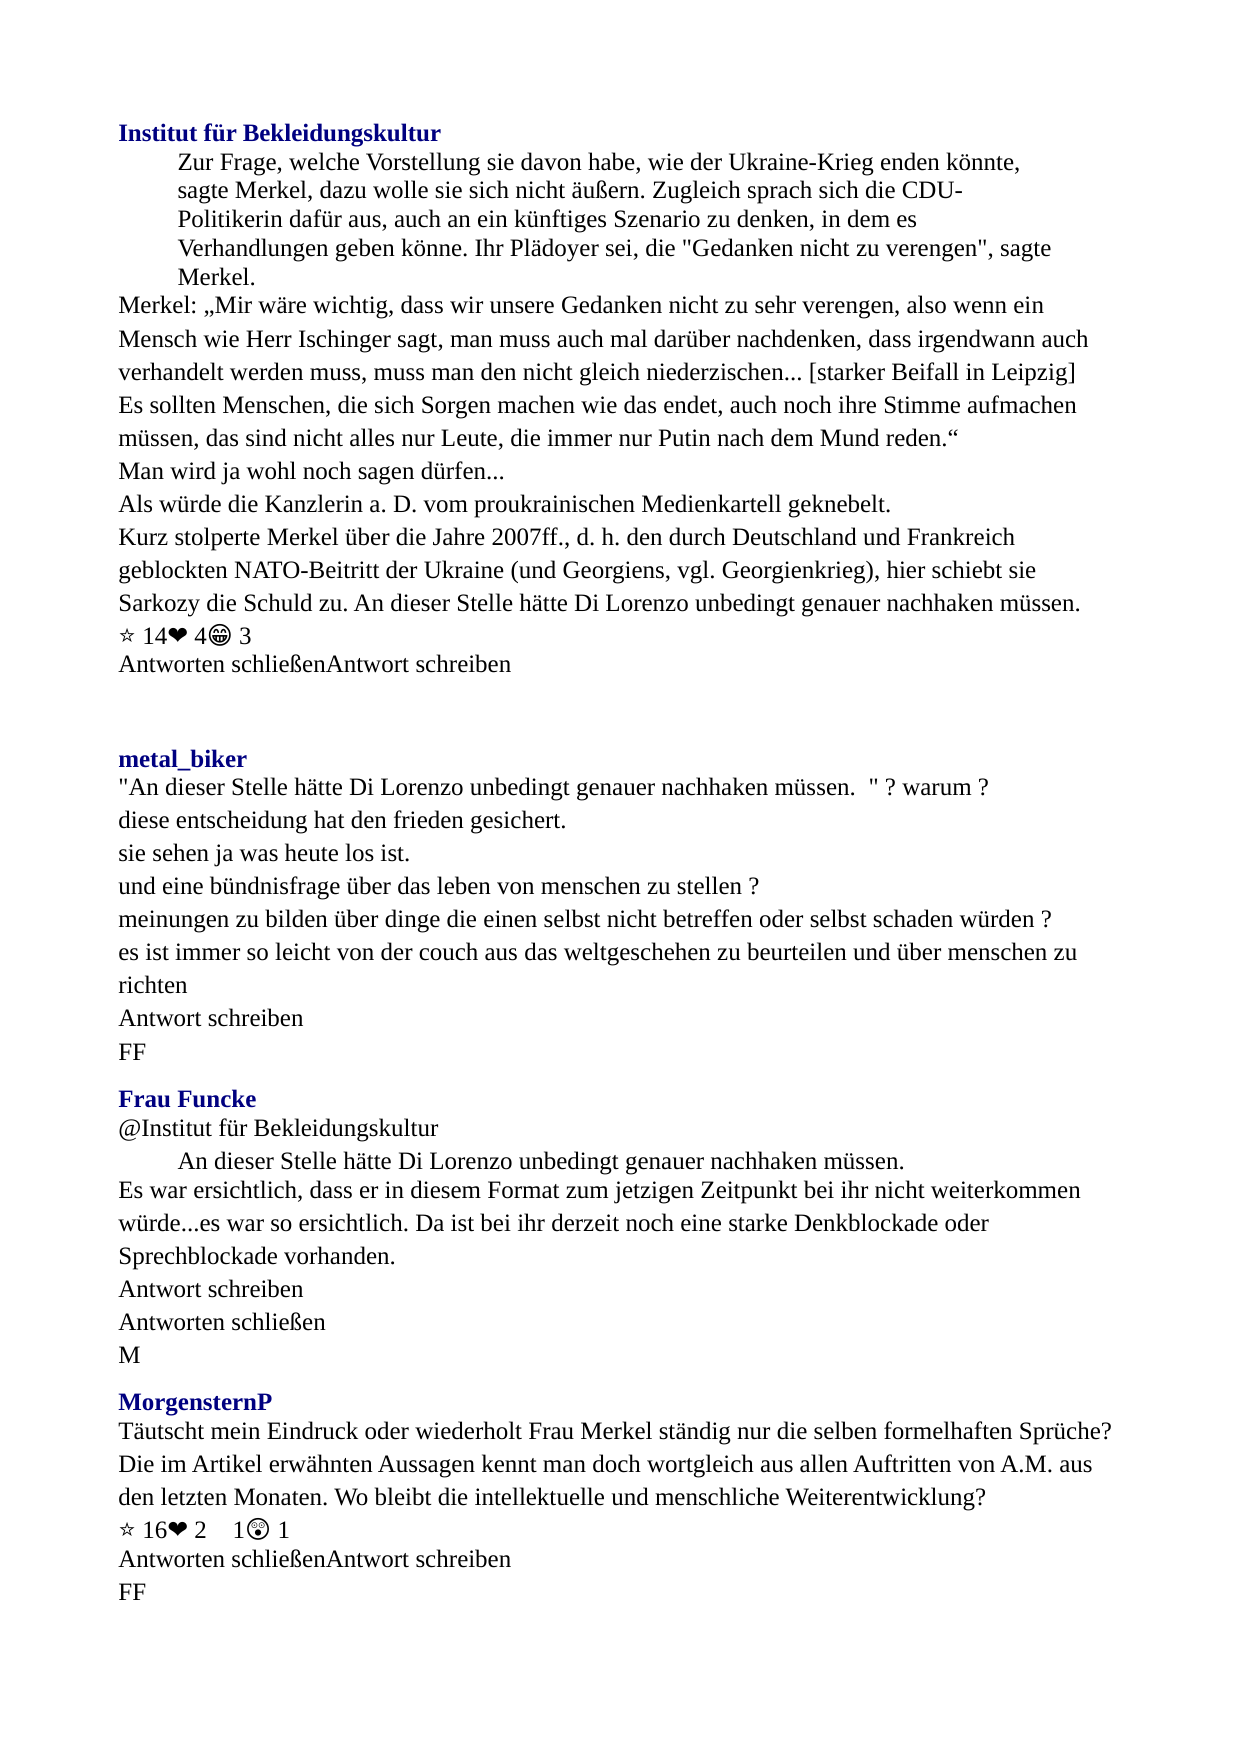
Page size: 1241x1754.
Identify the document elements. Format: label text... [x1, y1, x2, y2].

text es ist immer so leicht von der couch aus das weltgeschehen zu beurteilen und über menschen zu richten [118, 937, 1122, 999]
text @Institut für Bekleidungskultur [118, 1113, 1122, 1142]
text meinungen zu bilden über dinge die einen selbst nicht betreffen oder selbst schaden würden ? [118, 904, 1122, 933]
text Als würde die Kanzlerin a. D. vom proukrainischen Medienkartell geknebelt. [118, 489, 1122, 517]
text FF [118, 1037, 1122, 1065]
text Kurz stolperte Merkel über die Jahre 2007ff., d. h. den durch Deutschland und Frankreich geblockten NATO-Beitritt der Ukraine (und Georgiens, vgl. Georgienkrieg), hier schiebt sie Sarkozy die Schuld zu. An dieser Stelle hätte Di Lorenzo unbedingt genauer nachhaken müssen. [118, 522, 1122, 617]
subtitle MorgensternP [118, 1387, 1122, 1416]
text Antworten schließenAntwort schreiben [118, 1544, 1122, 1573]
text Man wird ja wohl noch sagen dürfen... [118, 456, 1122, 484]
text und eine bündnisfrage über das leben von menschen zu stellen ? [118, 871, 1122, 900]
text Es sollten Menschen, die sich Sorgen machen wie das endet, auch noch ihre Stimme aufmachen müssen, das sind nicht alles nur Leute, die immer nur Putin nach dem Mund reden.“ [118, 390, 1122, 451]
text Es war ersichtlich, dass er in diesem Format zum jetzigen Zeitpunkt bei ihr nicht weiterkommen würde...es war so ersichtlich. Da ist bei ihr derzeit noch eine starke Denkblockade oder Sprechblockade vorhanden. [118, 1175, 1122, 1269]
text sie sehen ja was heute los ist. [118, 838, 1122, 867]
text Antwort schreiben [118, 1274, 1122, 1302]
text Täutscht mein Eindruck oder wiederholt Frau Merkel ständig nur die selben formelhaften Sprüche? Die im Artikel erwähnten Aussagen kennt man doch wortgleich aus allen Auftritten von A.M. aus den letzten Monaten. Wo bleibt die intellektuelle und menschliche Weiterentwicklung? [118, 1416, 1122, 1511]
text ⭐️ 16❤️ 2🙁 1😲 1 [118, 1515, 1122, 1544]
subtitle metal_biker [118, 744, 1122, 772]
text Antworten schließenAntwort schreiben [118, 649, 1122, 678]
text An dieser Stelle hätte Di Lorenzo unbedingt genauer nachhaken müssen. [177, 1146, 1063, 1175]
text M [118, 1340, 1122, 1368]
text diese entscheidung hat den frieden gesichert. [118, 805, 1122, 834]
text Antwort schreiben [118, 1003, 1122, 1032]
text Merkel: „Mir wäre wichtig, dass wir unsere Gedanken nicht zu sehr verengen, also wenn ein Mensch wie Herr Ischinger sagt, man muss auch mal darüber nachdenken, dass irgendwann auch verhandelt werden muss, muss man den nicht gleich niederzischen... [starker Beifall in Leipzig] [118, 291, 1122, 385]
text FF [118, 1577, 1122, 1606]
text ⭐️ 14❤️ 4😁 3 [118, 621, 1122, 649]
subtitle Frau Funcke [118, 1084, 1122, 1113]
subtitle Institut für Bekleidungskultur [118, 118, 1122, 147]
text "An dieser Stelle hätte Di Lorenzo unbedingt genauer nachhaken müssen. " ? warum ? [118, 772, 1122, 801]
text Zur Frage, welche Vorstellung sie davon habe, wie der Ukraine-Krieg enden könnte, sagte Merkel, dazu wolle sie sich nicht äußern. Zugleich sprach sich die CDU-Politikerin dafür aus, auch an ein künftiges Szenario zu denken, in dem es Verhandlungen geben könne. Ihr Plädoyer sei, die "Gedanken nicht zu verengen", sagte Merkel. [177, 147, 1063, 291]
text Antworten schließen [118, 1307, 1122, 1336]
